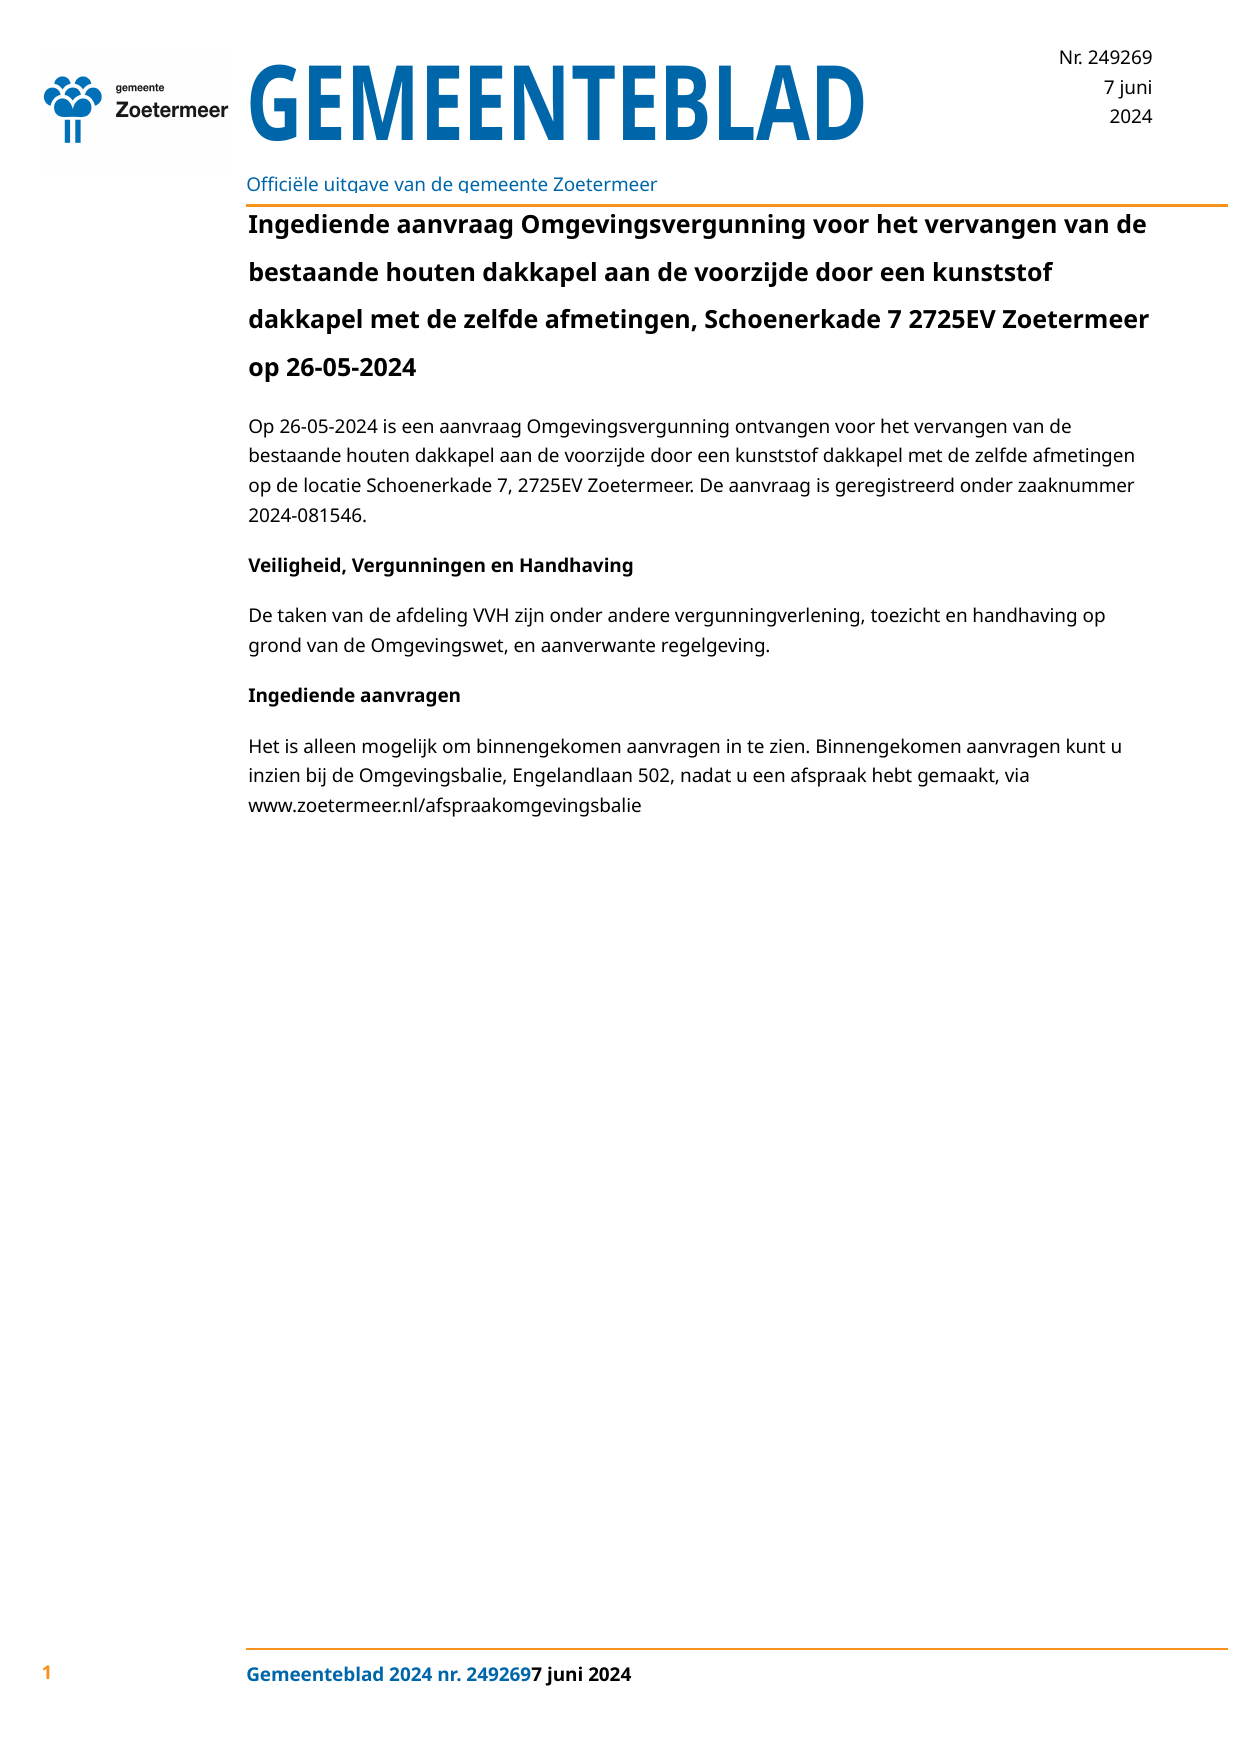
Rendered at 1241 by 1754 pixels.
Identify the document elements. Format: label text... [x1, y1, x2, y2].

text Ingediende aanvragen [248, 683, 1152, 708]
text Het is alleen mogelijk om binnengekomen aanvragen in te zien. Binnengekomen aanvragen kunt u inzien bij de Omgevingsbalie, Engelandlaan 502, nadat u een afspraak hebt gemaakt, via www.zoetermeer.nl/afspraakomgevingsbalie [248, 733, 1152, 818]
picture [41, 47, 231, 172]
text Ingediende aanvraag Omgevingsvergunning voor het vervangen van de bestaande houten dakkapel aan de voorzijde door een kunststof dakkapel met de zelfde afmetingen, Schoenerkade 7 2725EV Zoetermeer op 26-05-2024 [248, 207, 1152, 384]
text Veiligheid, Vergunningen en Handhaving [248, 552, 1152, 578]
text Op 26-05-2024 is een aanvraag Omgevingsvergunning ontvangen voor het vervangen van de bestaande houten dakkapel aan de voorzijde door een kunststof dakkapel met de zelfde afmetingen op de locatie Schoenerkade 7, 2725EV Zoetermeer. De aanvraag is geregistreerd onder zaaknummer 2024-081546. [248, 413, 1152, 528]
text De taken van de afdeling VVH zijn onder andere vergunningverlening, toezicht en handhaving op grond van de Omgevingswet, en aanverwante regelgeving. [248, 603, 1152, 658]
